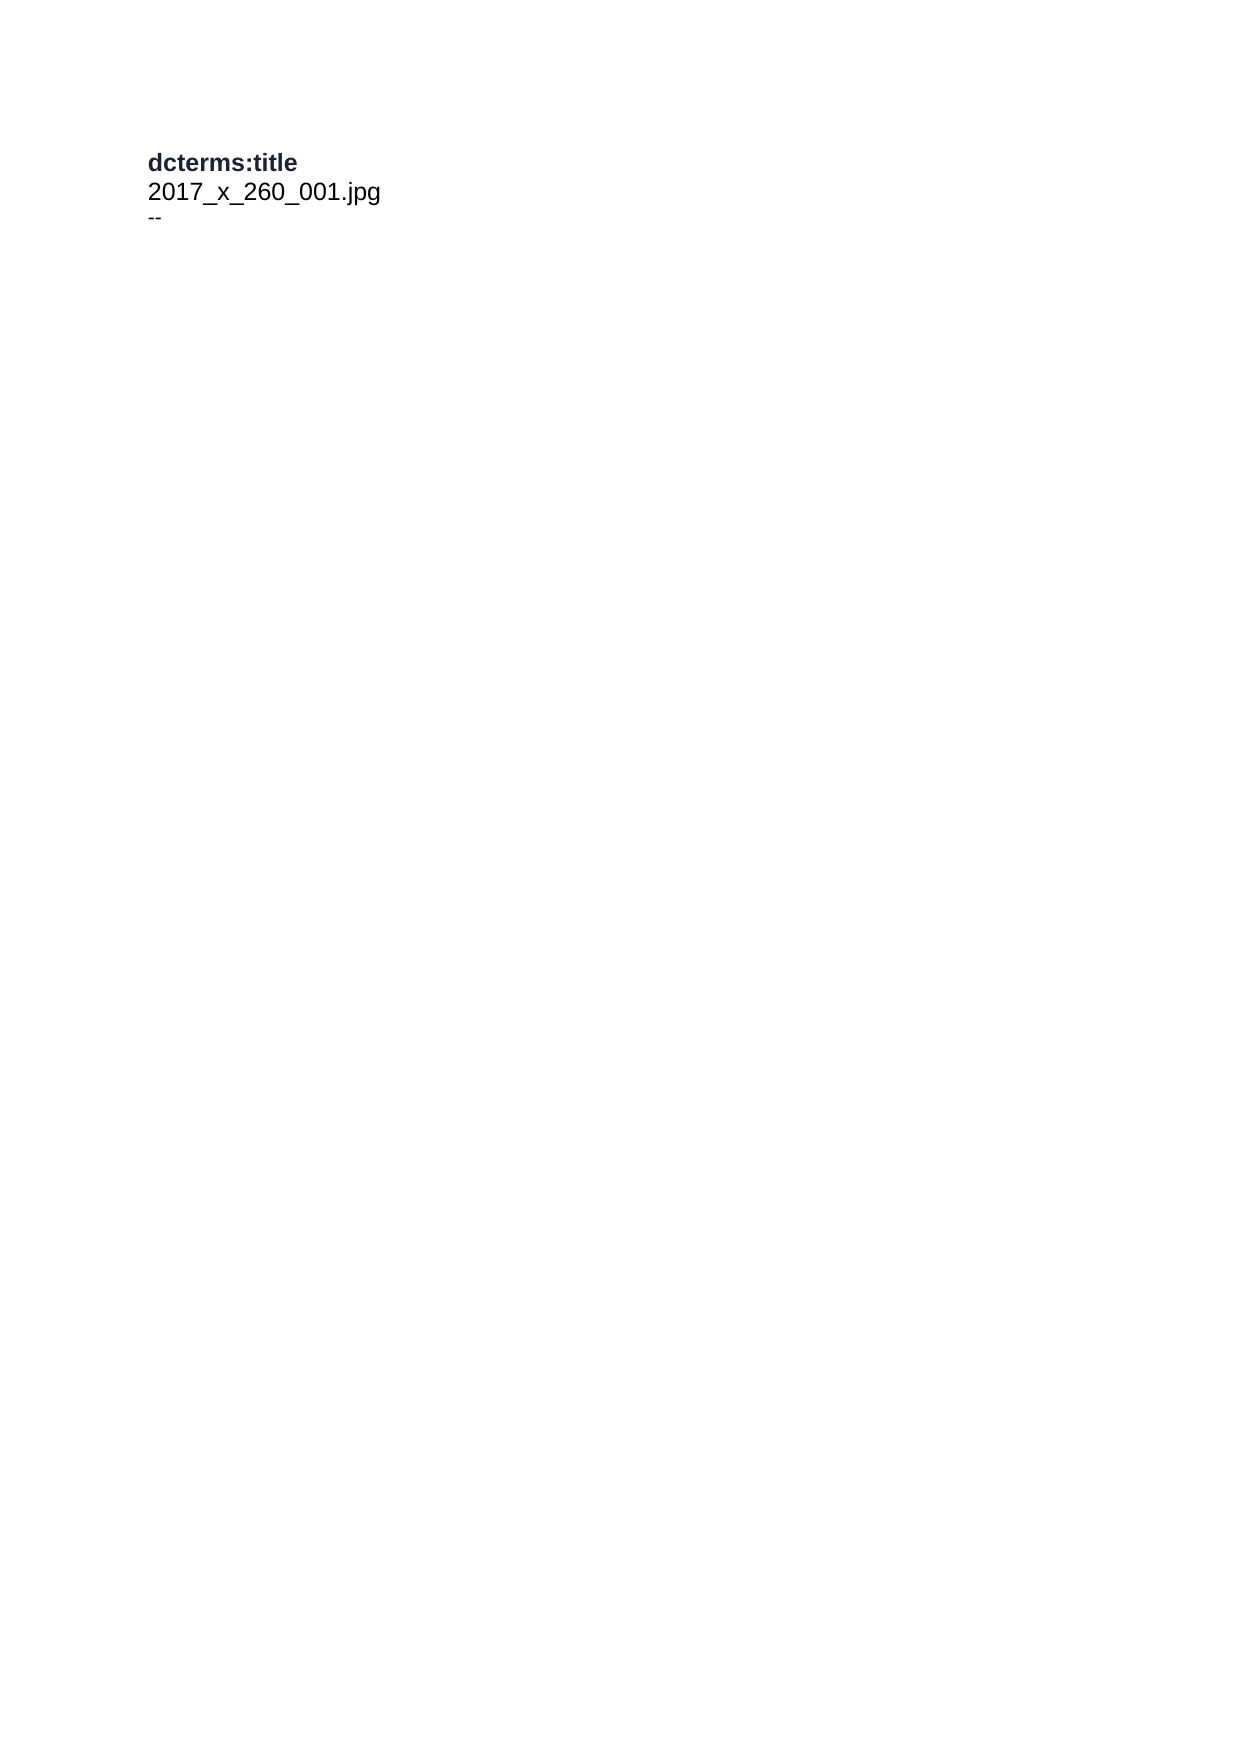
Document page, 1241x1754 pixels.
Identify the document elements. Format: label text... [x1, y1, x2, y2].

text 2017_x_260_001.jpg [148, 176, 1092, 205]
text dcterms:title [148, 148, 1092, 176]
text -- [148, 205, 1092, 229]
